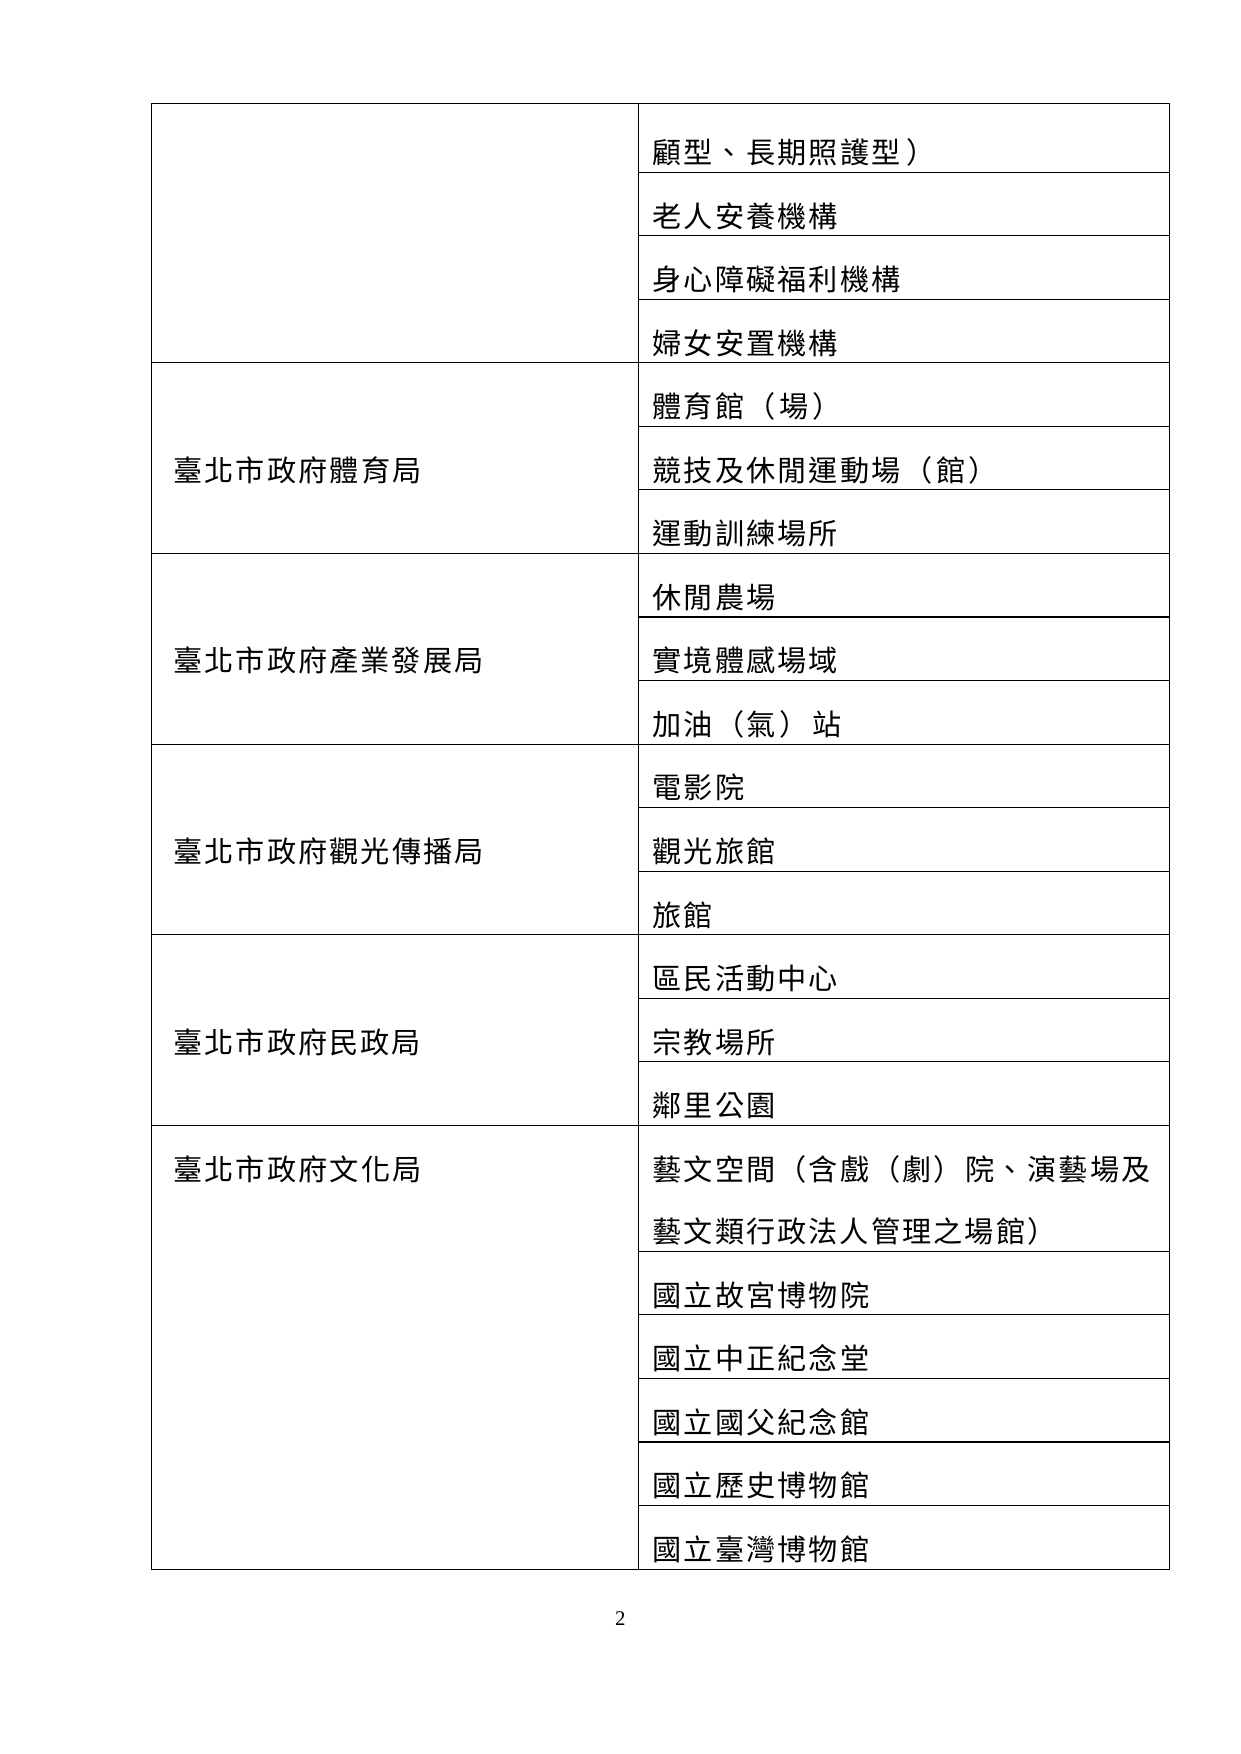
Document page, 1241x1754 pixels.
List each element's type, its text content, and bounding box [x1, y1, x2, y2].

table_cell 國立國父紀念館 [639, 1379, 1169, 1441]
table_cell [152, 104, 638, 362]
table_cell 臺北市政府產業發展局 [152, 554, 638, 743]
table_cell 休閒農場 [639, 554, 1169, 616]
table_cell 區民活動中心 [639, 935, 1169, 998]
table_cell 運動訓練場所 [639, 490, 1169, 553]
table_cell 臺北市政府體育局 [152, 363, 638, 553]
table_cell 宗教場所 [639, 999, 1169, 1061]
table_cell 老人安養機構 [639, 173, 1169, 235]
table_cell 身心障礙福利機構 [639, 236, 1169, 299]
table_cell 臺北市政府文化局 [152, 1126, 638, 1568]
table_cell 體育館（場） [639, 363, 1169, 426]
table_cell 競技及休閒運動場（館） [639, 427, 1169, 489]
table_cell 鄰里公園 [639, 1062, 1169, 1125]
table_cell 加油（氣）站 [639, 681, 1169, 743]
table_cell 國立中正紀念堂 [639, 1315, 1169, 1378]
table_cell 臺北市政府民政局 [152, 935, 638, 1125]
table_cell 旅館 [639, 872, 1169, 934]
table_cell 實境體感場域 [639, 618, 1169, 680]
table_cell 婦女安置機構 [639, 300, 1169, 362]
table_cell 電影院 [639, 745, 1169, 807]
table_cell 觀光旅館 [639, 808, 1169, 871]
table_cell 顧型、長期照護型） [639, 104, 1169, 172]
table_cell 藝文空間（含戲（劇）院、演藝場及藝文類行政法人管理之場館） [639, 1126, 1169, 1251]
table_cell 臺北市政府觀光傳播局 [152, 745, 638, 934]
table_cell 國立臺灣博物館 [639, 1506, 1169, 1568]
table_cell 國立歷史博物館 [639, 1443, 1169, 1505]
table_cell 國立故宮博物院 [639, 1252, 1169, 1314]
